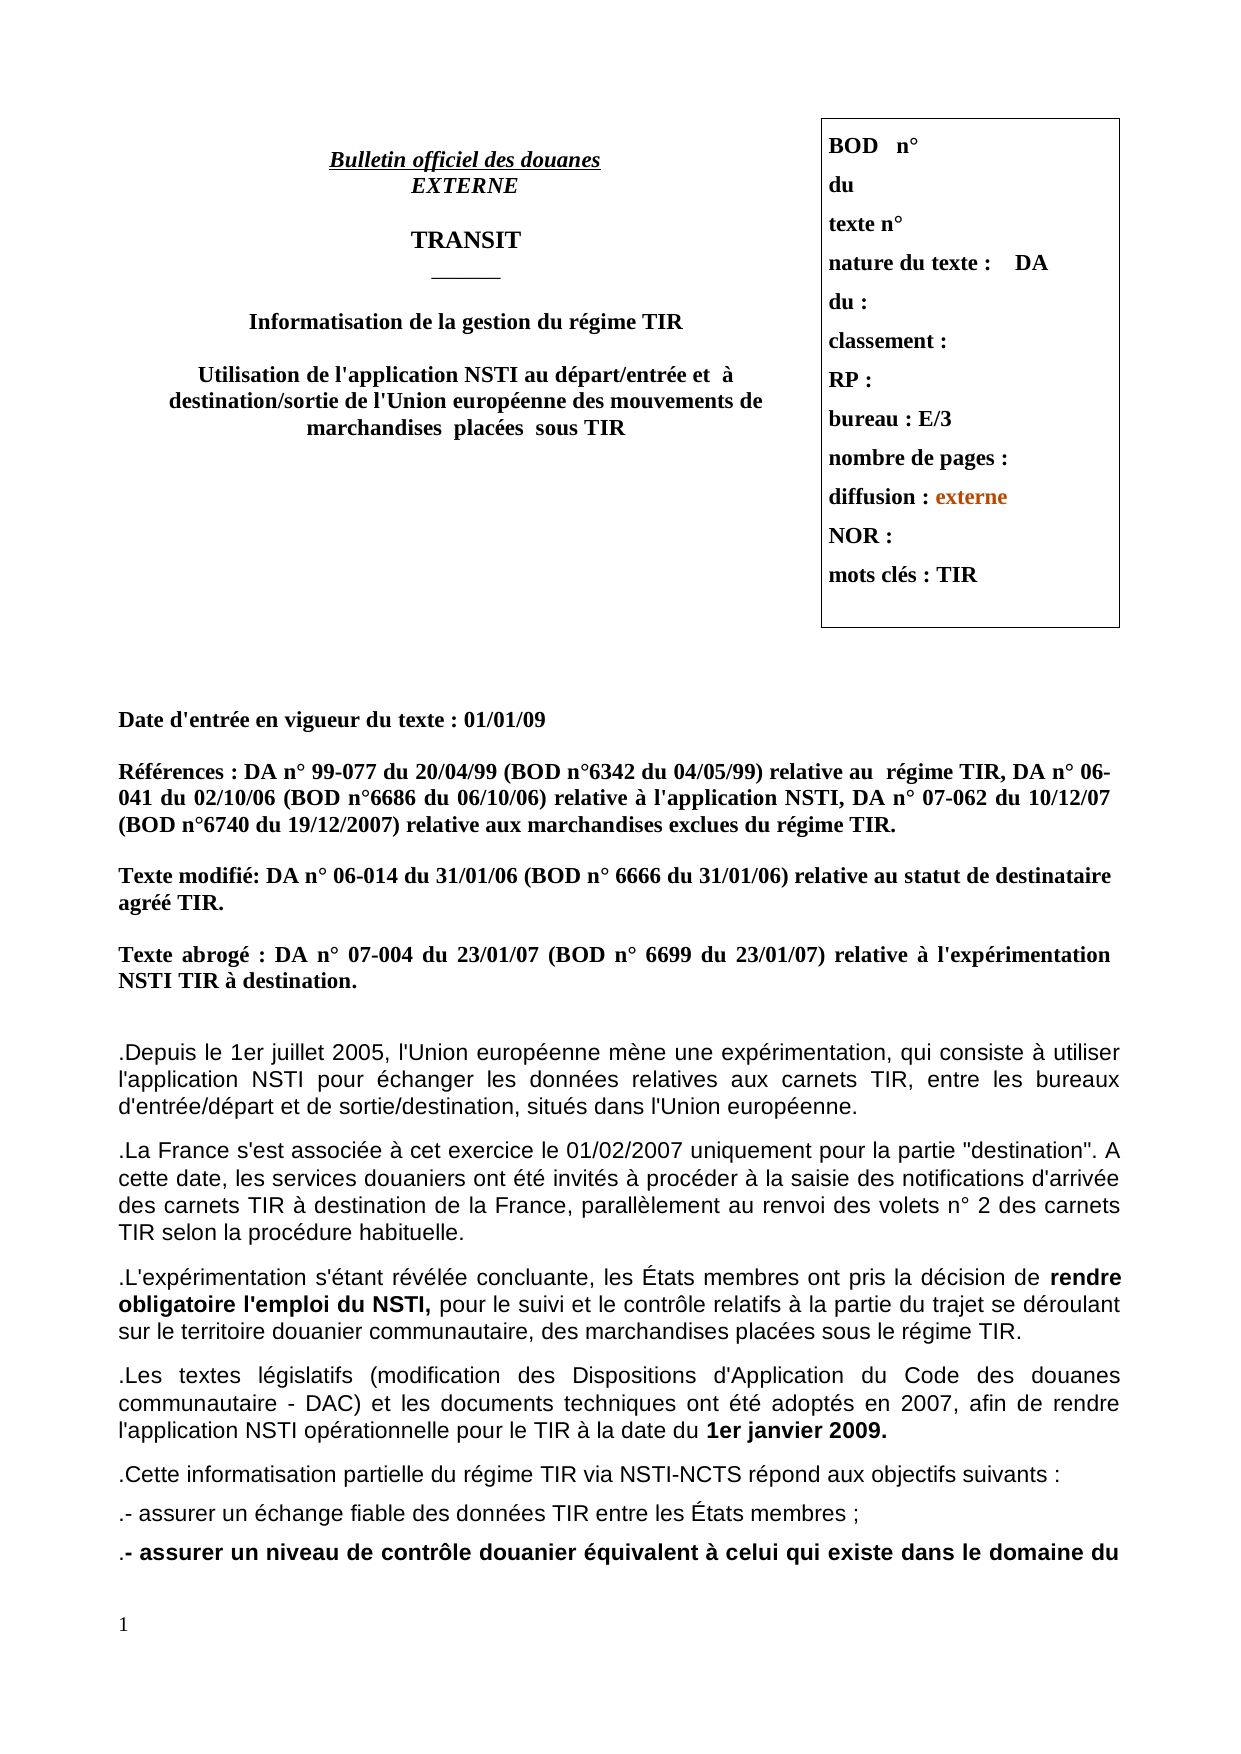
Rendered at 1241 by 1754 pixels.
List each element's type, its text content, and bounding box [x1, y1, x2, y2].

list La France s'est associée à cet exercice le 01/02/2007 uniquement pour la partie "destination". A cette date, les services douaniers ont été invités à procéder à la saisie des notifications d'arrivée des carnets TIR à destination de la France, parallèlement au renvoi des volets n° 2 des carnets TIR selon la procédure habituelle. [118, 1137, 1122, 1245]
list Les textes législatifs (modification des Dispositions d'Application du Code des douanes communautaire - DAC) et les documents techniques ont été adoptés en 2007, afin de rendre l'application NSTI opérationnelle pour le TIR à la date du 1er janvier 2009. [118, 1362, 1122, 1443]
list - assurer un échange fiable des données TIR entre les États membres ; [118, 1500, 1122, 1527]
list - assurer un niveau de contrôle douanier équivalent à celui qui existe dans le domaine du [118, 1538, 1122, 1566]
table_header BOD n° du texte n° nature du texte : DA du : classement : RP : bureau : E/3 nombre de pages : diffusion : externe NOR : mots clés : TIR [822, 119, 1119, 627]
table_header Date d'entrée en vigueur du texte : 01/01/09 Références : DA n° 99-077 du 20/04/99 (BOD n°6342 du 04/05/99) relative au régime TIR, DA n° 06-041 du 02/10/06 (BOD n°6686 du 06/10/06) relative à l'application NSTI, DA n° 07-062 du 10/12/07 (BOD n°6740 du 19/12/2007) relative aux marchandises exclues du régime TIR. Texte modifié: DA n° 06-014 du 31/01/06 (BOD n° 6666 du 31/01/06) relative au statut de destinataire agréé TIR. Texte abrogé : DA n° 07-004 du 23/01/07 (BOD n° 6699 du 23/01/07) relative à l'expérimentation NSTI TIR à destination. [111, 681, 1119, 994]
list Depuis le 1er juillet 2005, l'Union européenne mène une expérimentation, qui consiste à utiliser l'application NSTI pour échanger les données relatives aux carnets TIR, entre les bureaux d'entrée/départ et de sortie/destination, situés dans l'Union européenne. [118, 1038, 1122, 1119]
list L'expérimentation s'étant révélée concluante, les États membres ont pris la décision de rendre obligatoire l'emploi du NSTI, pour le suivi et le contrôle relatifs à la partie du trajet se déroulant sur le territoire douanier communautaire, des marchandises placées sous le régime TIR. [118, 1263, 1122, 1344]
list Cette informatisation partielle du régime TIR via NSTI-NCTS répond aux objectifs suivants : [118, 1461, 1122, 1488]
table_header Bulletin officiel des douanes EXTERNE TRANSIT ______ Informatisation de la gestion du régime TIR Utilisation de l'application NSTI au départ/entrée et à destination/sortie de l'Union européenne des mouvements de marchandises placées sous TIR [111, 118, 821, 627]
